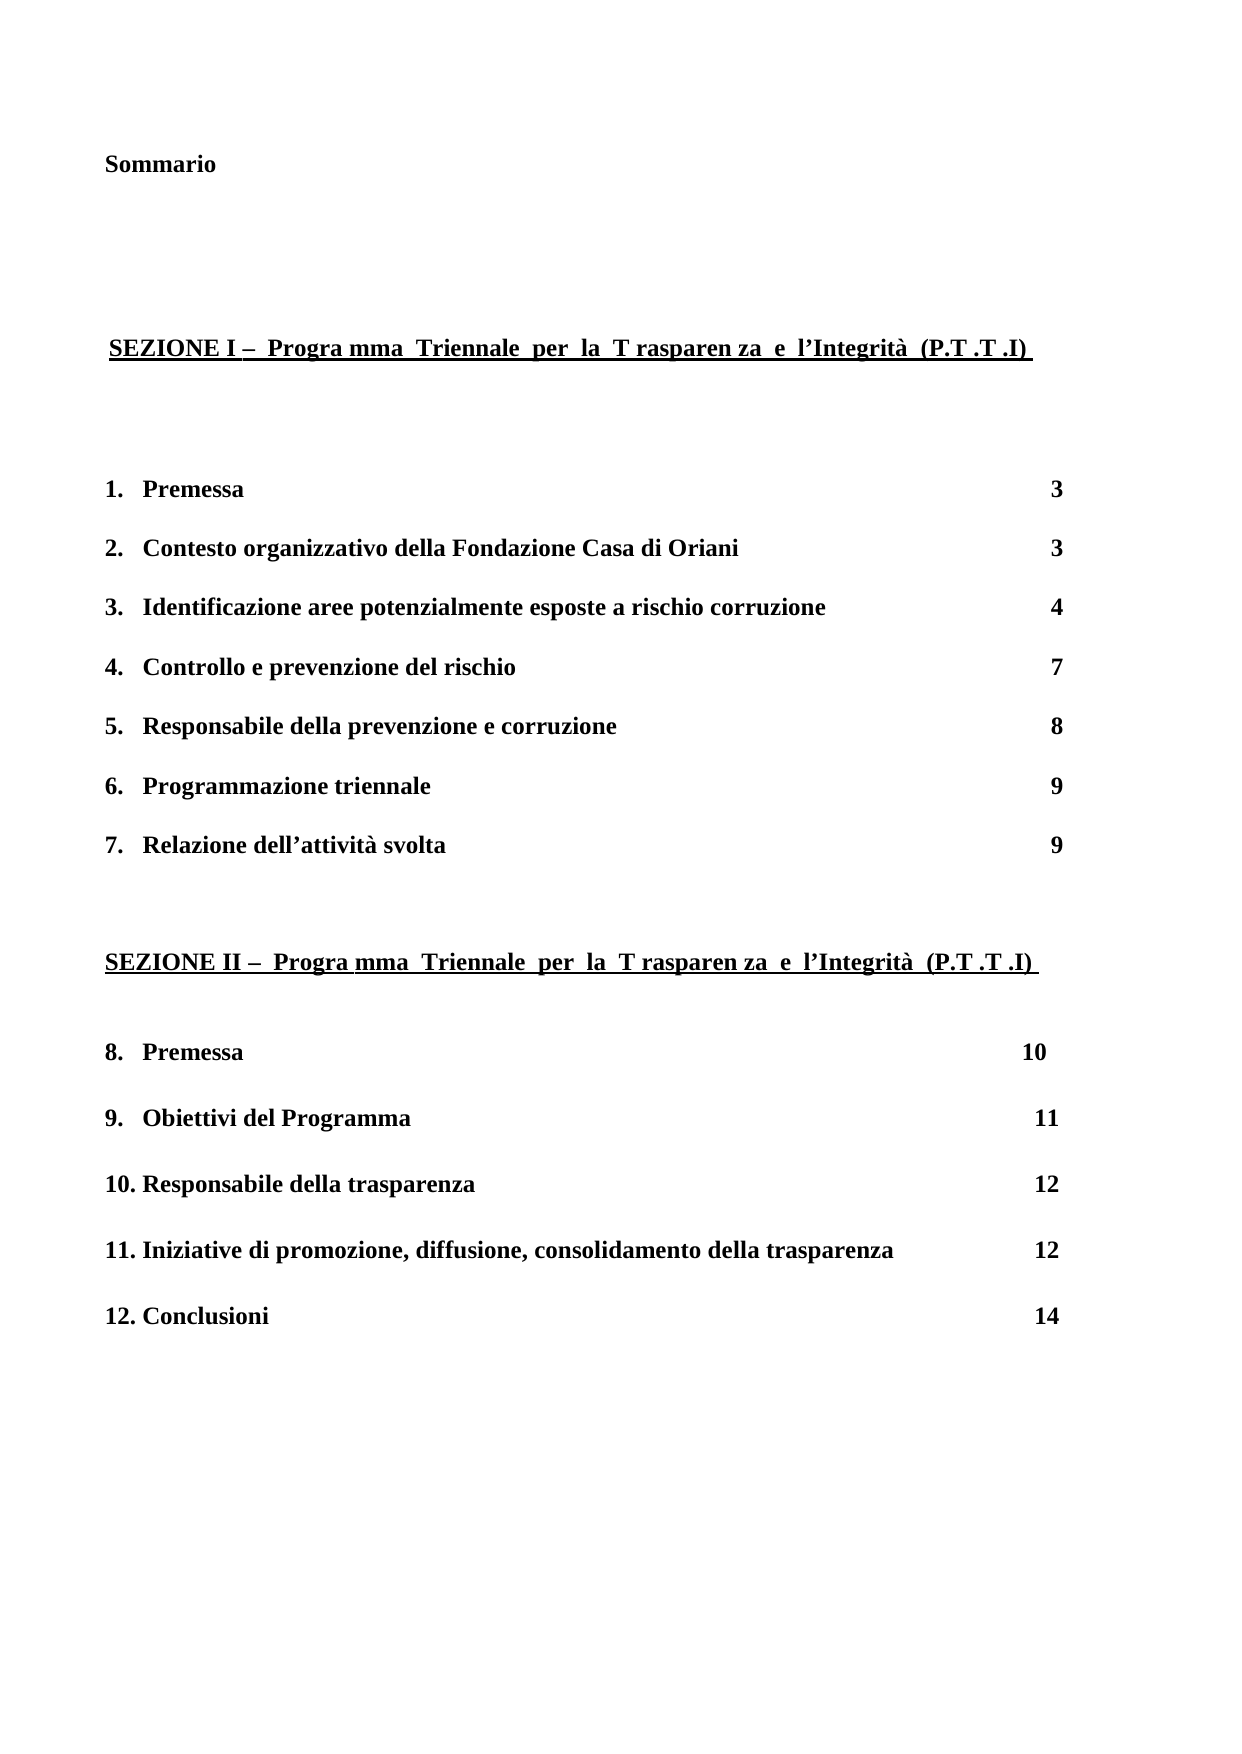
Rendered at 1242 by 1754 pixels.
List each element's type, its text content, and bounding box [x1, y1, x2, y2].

table_cell 7 [978, 639, 1067, 698]
table_cell Responsabile della prevenzione e corruzione [133, 698, 978, 758]
table_cell 10. Responsabile della trasparenza [100, 1152, 962, 1218]
table_cell 4 [978, 579, 1067, 638]
table_cell 12 [962, 1152, 1063, 1218]
table_header 1. [100, 466, 133, 519]
table_header 3 [978, 466, 1067, 519]
table_cell 8 [978, 698, 1067, 758]
text Sommario [104, 149, 1075, 178]
table_cell 12 [962, 1218, 1063, 1284]
table_cell 12. Conclusioni [100, 1284, 962, 1340]
table_cell 11 [962, 1086, 1063, 1152]
text SEZIONE I – Progra mma Triennale per la T rasparen za e l’Integrità (P.T .T .I) [924, 339, 1022, 358]
table_cell 9 [978, 758, 1067, 817]
table_cell 4. [100, 639, 133, 698]
table_cell 11. Iniziative di promozione, diffusione, consolidamento della trasparenza [100, 1218, 962, 1284]
table_cell Controllo e prevenzione del rischio [133, 639, 978, 698]
table_cell Identificazione aree potenzialmente esposte a rischio corruzione [133, 579, 978, 638]
table_cell Relazione dell’attività svolta [133, 817, 978, 870]
table_cell Contesto organizzativo della Fondazione Casa di Oriani [133, 520, 978, 579]
table_cell 9. Obiettivi del Programma [100, 1086, 962, 1152]
table_cell 9 [978, 817, 1067, 870]
table_cell 5. [100, 698, 133, 758]
table_header 8. Premessa [100, 1030, 962, 1086]
text SEZIONE II – Progra mma Triennale per la T rasparen za e l’Integrità (P.T .T .I) [104, 947, 1075, 975]
table_cell 6. [100, 758, 133, 817]
table_cell Programmazione triennale [133, 758, 978, 817]
table_cell 7. [100, 817, 133, 870]
table_header Premessa [133, 466, 978, 519]
table_header 10 [962, 1030, 1063, 1086]
table_cell 2. [100, 520, 133, 579]
table_cell 3. [100, 579, 133, 638]
table_cell 3 [978, 520, 1067, 579]
table_cell 14 [962, 1284, 1063, 1340]
text SEZIONE I – Progra mma Triennale per la T rasparen za e l’Integrità (P.T .T .I) [89, 339, 926, 360]
